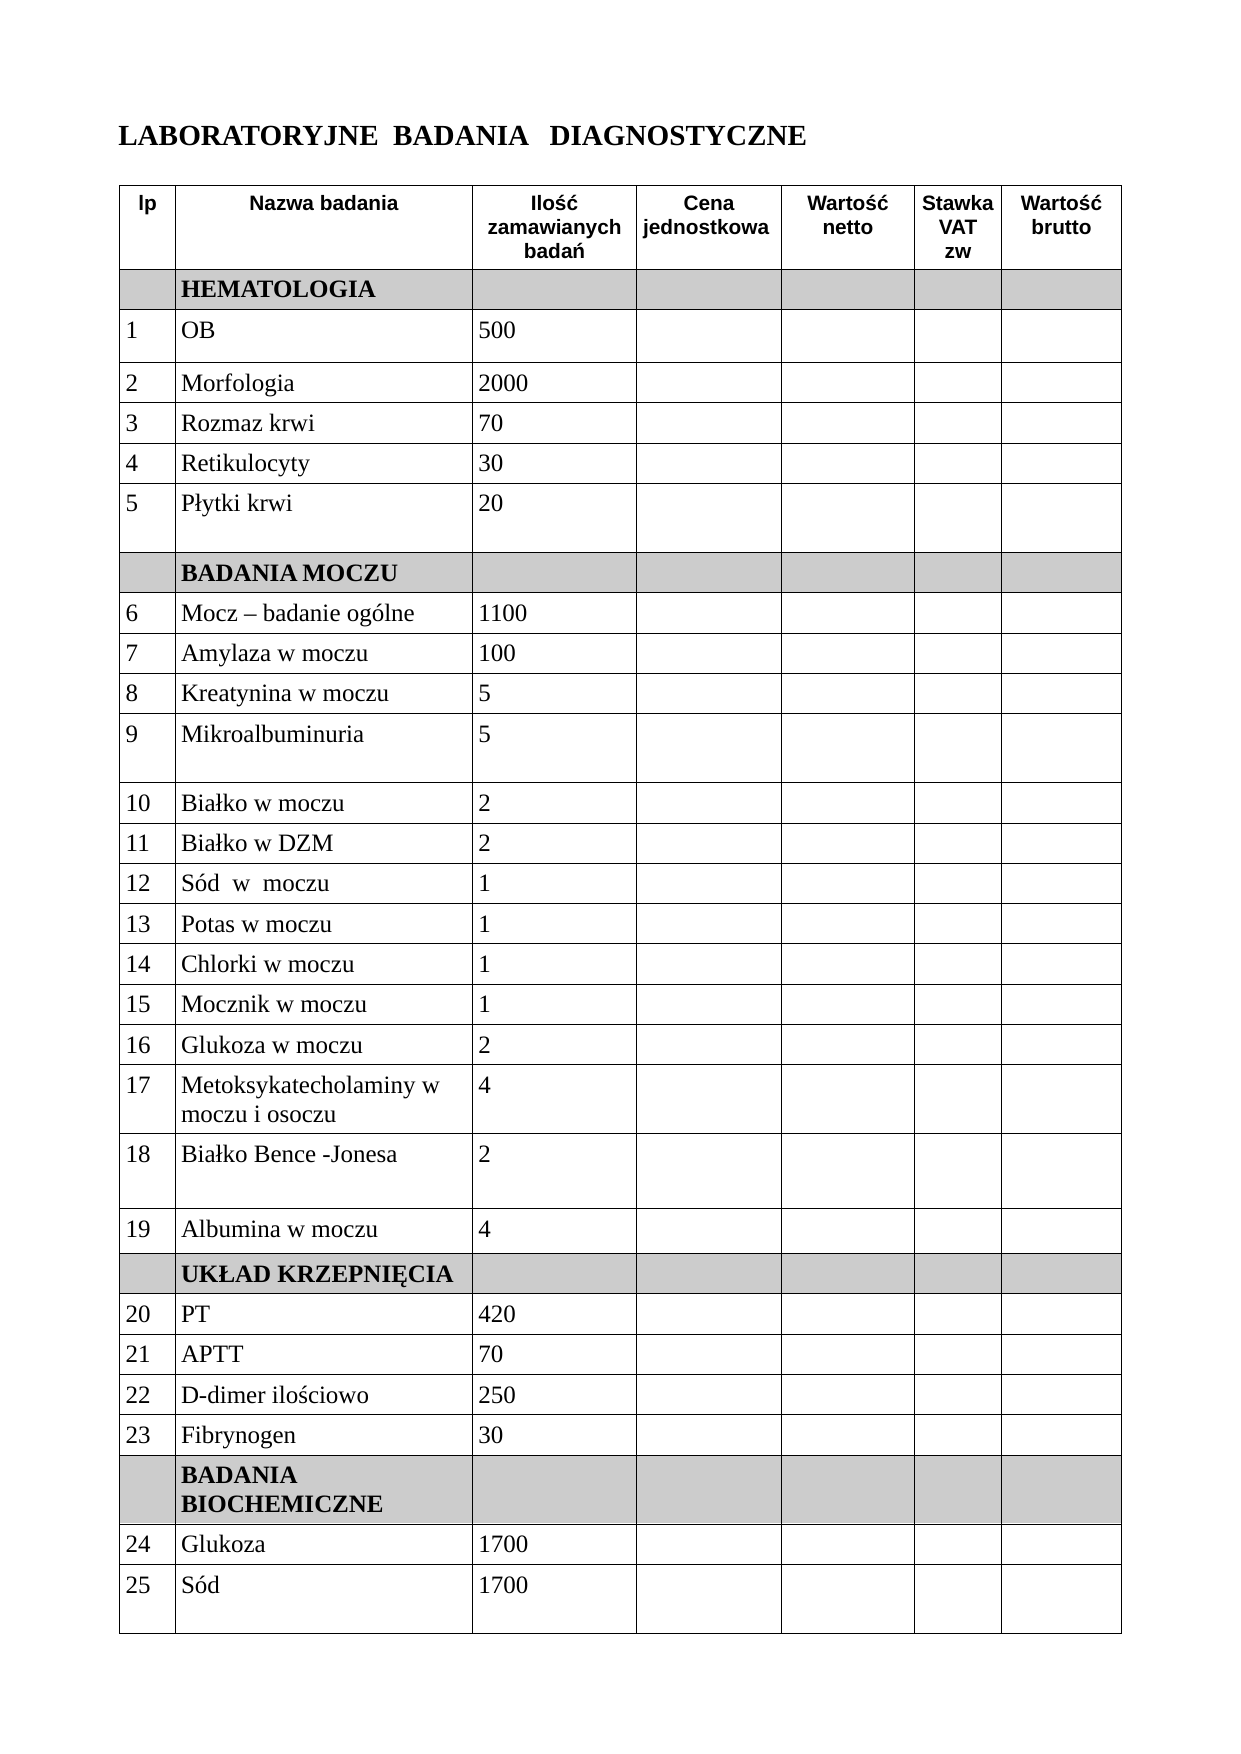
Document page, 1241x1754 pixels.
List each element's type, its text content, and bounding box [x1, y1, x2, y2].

table_cell [637, 1335, 781, 1374]
table_cell [1002, 944, 1121, 984]
table_cell [637, 1065, 781, 1133]
table_cell 11 [120, 824, 175, 863]
table_cell Metoksykatecholaminy w moczu i osoczu [176, 1065, 472, 1133]
table_cell [637, 363, 781, 402]
table_cell 16 [120, 1025, 175, 1064]
table_cell [915, 714, 1001, 782]
table_header Ilość zamawianych badań [473, 186, 636, 269]
table_cell 3 [120, 403, 175, 442]
table_cell [637, 1525, 781, 1564]
table_cell [1002, 1565, 1121, 1633]
table_cell UKŁAD KRZEPNIĘCIA [176, 1254, 472, 1293]
table_cell [915, 363, 1001, 402]
table_cell [915, 310, 1001, 362]
table_cell [637, 270, 781, 309]
table_cell [782, 593, 914, 632]
table_cell [1002, 1294, 1121, 1333]
table_cell [637, 634, 781, 673]
table_cell Glukoza w moczu [176, 1025, 472, 1064]
table_cell [915, 904, 1001, 943]
table_cell [782, 1209, 914, 1253]
table_cell [1002, 824, 1121, 863]
table_header Nazwa badania [176, 186, 472, 269]
table_cell [637, 1209, 781, 1253]
table_cell 12 [120, 864, 175, 903]
table_cell 5 [473, 714, 636, 782]
table_cell [782, 363, 914, 402]
table_cell [782, 1254, 914, 1293]
table_cell [915, 593, 1001, 632]
table_cell 14 [120, 944, 175, 984]
table_cell 500 [473, 310, 636, 362]
table_cell [1002, 783, 1121, 822]
table_cell 1 [473, 944, 636, 984]
table_header Cena jednostkowa [637, 186, 781, 269]
table_cell [637, 783, 781, 822]
table_cell [915, 444, 1001, 483]
table_cell [120, 1254, 175, 1293]
table_cell [473, 1456, 636, 1523]
table_cell 21 [120, 1335, 175, 1374]
table_cell [637, 484, 781, 552]
table_cell [782, 944, 914, 984]
table_cell 1700 [473, 1525, 636, 1564]
table_cell [915, 484, 1001, 552]
table_cell 5 [120, 484, 175, 552]
table_cell 10 [120, 783, 175, 822]
table_cell [1002, 1254, 1121, 1293]
table_cell [915, 674, 1001, 713]
table_cell 23 [120, 1415, 175, 1454]
table_cell [637, 1456, 781, 1523]
table_cell [782, 1375, 914, 1414]
table_cell [782, 1456, 914, 1523]
table_cell [1002, 1456, 1121, 1523]
table_cell [782, 1065, 914, 1133]
table_cell [473, 270, 636, 309]
table_cell [915, 864, 1001, 903]
table_cell [782, 1134, 914, 1208]
table_cell [120, 553, 175, 592]
table_cell 25 [120, 1565, 175, 1633]
table_cell [637, 944, 781, 984]
table_cell 30 [473, 444, 636, 483]
table_cell 20 [120, 1294, 175, 1333]
table_cell Albumina w moczu [176, 1209, 472, 1253]
table_header Stawka VAT zw [915, 186, 1001, 269]
table_cell 250 [473, 1375, 636, 1414]
table_header lp [120, 186, 175, 269]
table_cell 19 [120, 1209, 175, 1253]
table_cell [915, 553, 1001, 592]
table_cell 1100 [473, 593, 636, 632]
table_cell [637, 310, 781, 362]
table_cell Sód [176, 1565, 472, 1633]
table_cell [637, 593, 781, 632]
table_cell 70 [473, 1335, 636, 1374]
table_cell 1 [473, 904, 636, 943]
table_cell 100 [473, 634, 636, 673]
table_cell [473, 1254, 636, 1293]
table_cell [637, 1134, 781, 1208]
table_cell [782, 864, 914, 903]
table_cell [915, 1134, 1001, 1208]
table_cell 30 [473, 1415, 636, 1454]
table_cell [637, 1294, 781, 1333]
table_cell [782, 1294, 914, 1333]
table_cell Białko w DZM [176, 824, 472, 863]
table_cell [637, 1415, 781, 1454]
table_cell [637, 553, 781, 592]
table_cell [637, 864, 781, 903]
table_cell [915, 1335, 1001, 1374]
table_cell 15 [120, 985, 175, 1024]
table_cell [637, 714, 781, 782]
table_cell [1002, 593, 1121, 632]
table_cell [915, 1254, 1001, 1293]
table_cell 5 [473, 674, 636, 713]
table_cell [782, 634, 914, 673]
table_cell [915, 1294, 1001, 1333]
table_cell [915, 403, 1001, 442]
table_cell [915, 634, 1001, 673]
table_cell [637, 1375, 781, 1414]
table_cell [915, 1415, 1001, 1454]
table_cell [637, 444, 781, 483]
table_cell [120, 1456, 175, 1523]
table_cell [915, 824, 1001, 863]
table_cell 20 [473, 484, 636, 552]
table_cell [915, 1565, 1001, 1633]
table_cell 420 [473, 1294, 636, 1333]
table_cell BADANIA MOCZU [176, 553, 472, 592]
table_cell [782, 904, 914, 943]
table_cell 2 [473, 824, 636, 863]
table_cell [782, 270, 914, 309]
table_cell D-dimer ilościowo [176, 1375, 472, 1414]
table_cell [1002, 864, 1121, 903]
table_cell 1 [473, 985, 636, 1024]
table_cell [637, 674, 781, 713]
table_cell [1002, 1415, 1121, 1454]
table_cell 4 [473, 1065, 636, 1133]
table_cell [782, 1335, 914, 1374]
table_cell [915, 1209, 1001, 1253]
table_cell Kreatynina w moczu [176, 674, 472, 713]
table_cell [1002, 634, 1121, 673]
table_cell 6 [120, 593, 175, 632]
table_cell [782, 714, 914, 782]
table_cell [1002, 1134, 1121, 1208]
table_cell [1002, 270, 1121, 309]
table_cell [915, 1065, 1001, 1133]
table_cell [637, 904, 781, 943]
table_cell [1002, 484, 1121, 552]
table_cell [915, 985, 1001, 1024]
text LABORATORYJNE BADANIA DIAGNOSTYCZNE [118, 118, 1122, 152]
table_cell [782, 824, 914, 863]
table_cell 8 [120, 674, 175, 713]
table_cell 24 [120, 1525, 175, 1564]
table_cell [915, 1456, 1001, 1523]
table_cell Płytki krwi [176, 484, 472, 552]
table_header Wartość brutto [1002, 186, 1121, 269]
table_cell [782, 1415, 914, 1454]
table_cell [120, 270, 175, 309]
table_cell 13 [120, 904, 175, 943]
table_header Wartość netto [782, 186, 914, 269]
table_cell Morfologia [176, 363, 472, 402]
table_cell Sód w moczu [176, 864, 472, 903]
table_cell [1002, 985, 1121, 1024]
table_cell [1002, 714, 1121, 782]
table_cell [782, 310, 914, 362]
table_cell 7 [120, 634, 175, 673]
table_cell [637, 403, 781, 442]
table_cell [1002, 1525, 1121, 1564]
table_cell Białko Bence -Jonesa [176, 1134, 472, 1208]
table_cell 2 [120, 363, 175, 402]
table_cell 70 [473, 403, 636, 442]
table_cell [1002, 310, 1121, 362]
table_cell 1700 [473, 1565, 636, 1633]
table_cell 1 [473, 864, 636, 903]
table_cell [1002, 363, 1121, 402]
table_cell 18 [120, 1134, 175, 1208]
table_cell 9 [120, 714, 175, 782]
table_cell Chlorki w moczu [176, 944, 472, 984]
table_cell Amylaza w moczu [176, 634, 472, 673]
table_cell 22 [120, 1375, 175, 1414]
table_cell Mocznik w moczu [176, 985, 472, 1024]
table_cell [782, 985, 914, 1024]
table_cell [1002, 444, 1121, 483]
table_cell Białko w moczu [176, 783, 472, 822]
table_cell [1002, 1335, 1121, 1374]
table_cell [1002, 674, 1121, 713]
table_cell OB [176, 310, 472, 362]
table_cell [915, 1025, 1001, 1064]
table_cell [1002, 1209, 1121, 1253]
table_cell [1002, 553, 1121, 592]
table_cell 1 [120, 310, 175, 362]
table_cell [1002, 403, 1121, 442]
table_cell Mikroalbuminuria [176, 714, 472, 782]
table_cell PT [176, 1294, 472, 1333]
table_cell BADANIA BIOCHEMICZNE [176, 1456, 472, 1523]
table_cell [782, 674, 914, 713]
table_cell 2 [473, 783, 636, 822]
table_cell 2 [473, 1025, 636, 1064]
table_cell Potas w moczu [176, 904, 472, 943]
table_cell [1002, 904, 1121, 943]
table_cell [915, 783, 1001, 822]
table_cell [915, 270, 1001, 309]
table_cell [473, 553, 636, 592]
table_cell [782, 403, 914, 442]
table_cell 2000 [473, 363, 636, 402]
table_cell Glukoza [176, 1525, 472, 1564]
table_cell Rozmaz krwi [176, 403, 472, 442]
table_cell [1002, 1065, 1121, 1133]
table_cell [782, 1025, 914, 1064]
table_cell Mocz – badanie ogólne [176, 593, 472, 632]
table_cell HEMATOLOGIA [176, 270, 472, 309]
table_cell [915, 1525, 1001, 1564]
table_cell [782, 484, 914, 552]
table_cell [782, 1525, 914, 1564]
table_cell Retikulocyty [176, 444, 472, 483]
table_cell [782, 1565, 914, 1633]
table_cell 4 [120, 444, 175, 483]
table_cell [915, 1375, 1001, 1414]
table_cell 17 [120, 1065, 175, 1133]
table_cell [637, 824, 781, 863]
table_cell [1002, 1375, 1121, 1414]
table_cell [782, 444, 914, 483]
table_cell 4 [473, 1209, 636, 1253]
table_cell 2 [473, 1134, 636, 1208]
table_cell [915, 944, 1001, 984]
table_cell [782, 783, 914, 822]
table_cell [782, 553, 914, 592]
table_cell [637, 1565, 781, 1633]
table_cell Fibrynogen [176, 1415, 472, 1454]
table_cell APTT [176, 1335, 472, 1374]
table_cell [637, 1254, 781, 1293]
table_cell [1002, 1025, 1121, 1064]
table_cell [637, 985, 781, 1024]
table_cell [637, 1025, 781, 1064]
